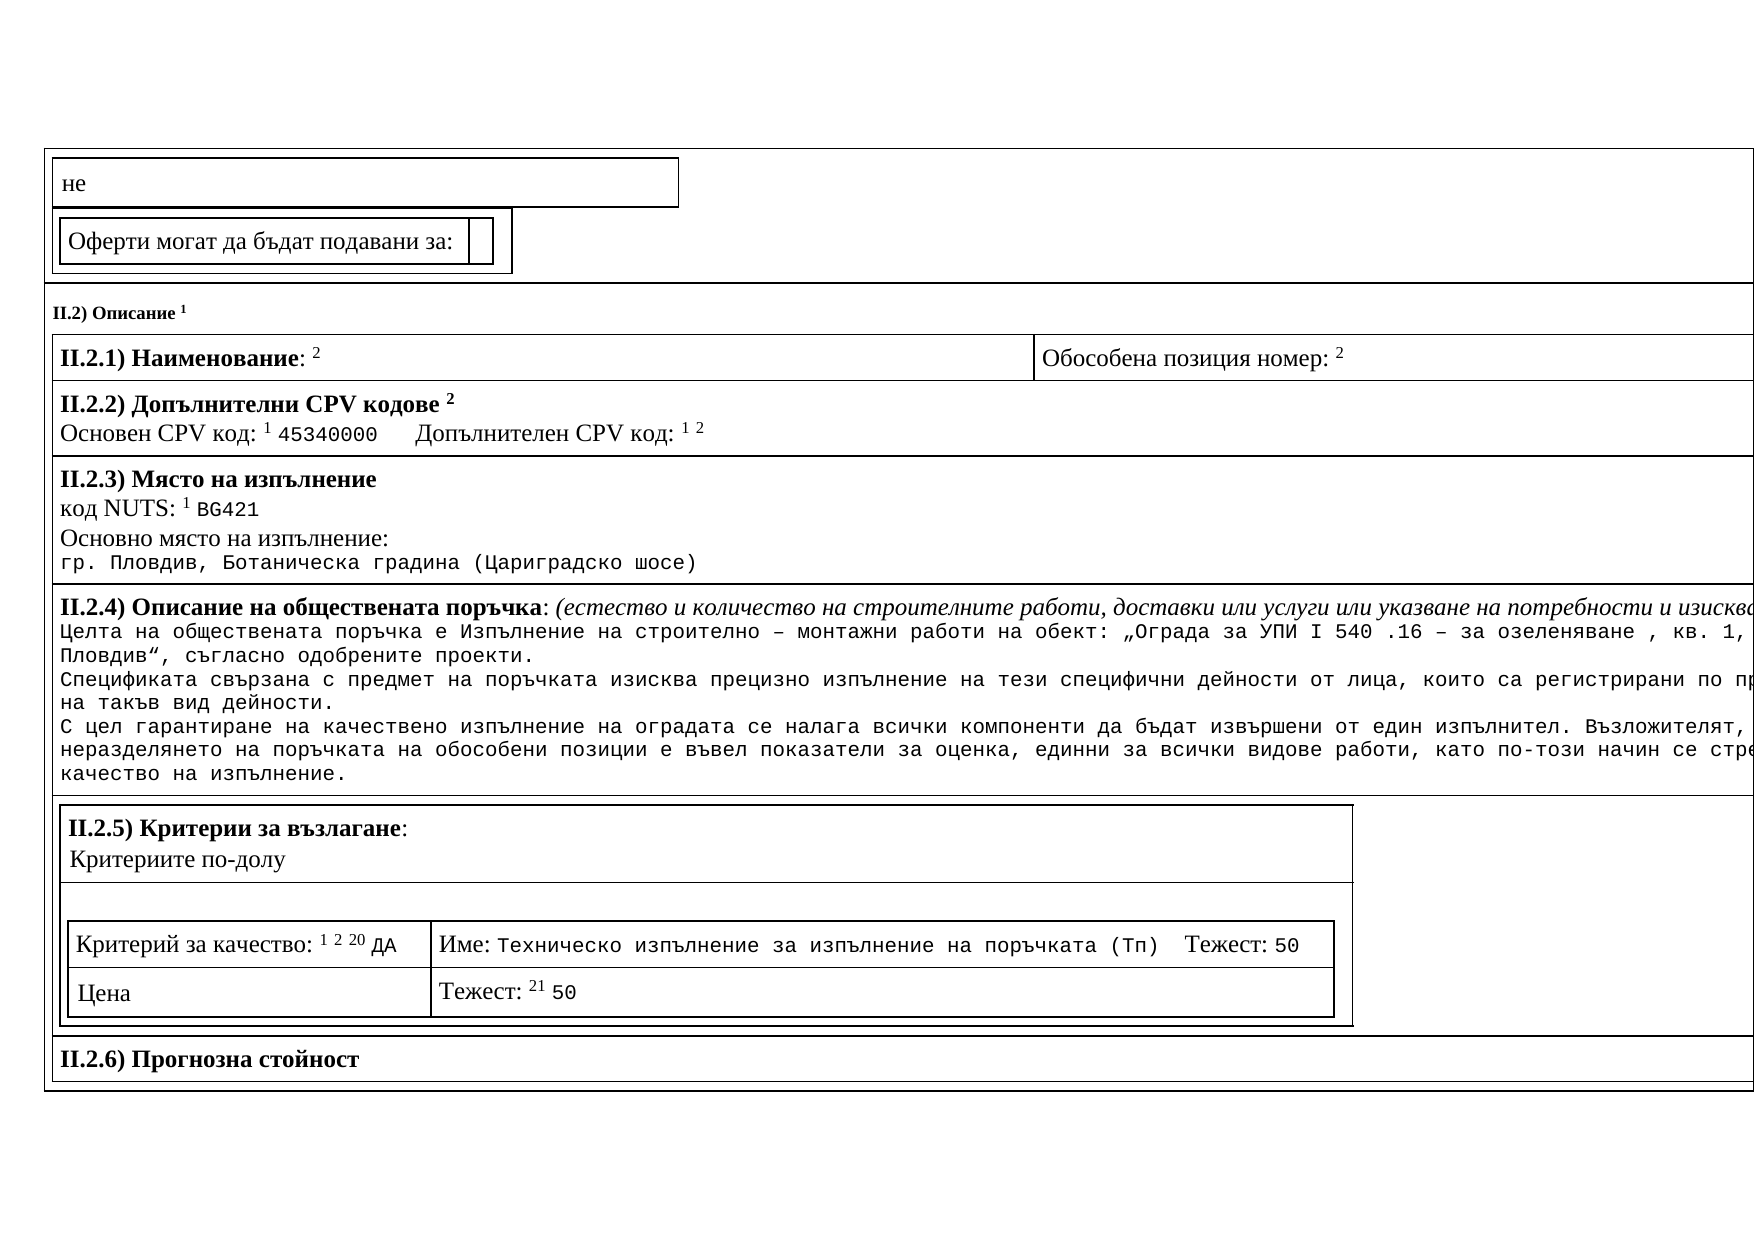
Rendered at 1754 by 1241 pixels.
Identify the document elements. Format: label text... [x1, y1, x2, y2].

table_header Цена [76, 976, 139, 1008]
table_cell [53, 796, 1753, 1035]
table_cell [61, 883, 1352, 1025]
table_header Оферти могат да бъдат подавани за: [61, 219, 468, 263]
table_cell II.2.4) Описание на обществената поръчка: (естество и количество на строителните работи, доставки или услуги или указване на потребности и изисквания) Целта на обществената поръчка е Изпълнение на строително – монтажни работи на обект: „Ограда за УПИ I 540 .16 – за озеленяване , кв. 1, по плана на ЖК Тракия Пловдив“, съгласно одобрените проекти. Спецификата свързана с предмет на поръчката изисква прецизно изпълнение на тези специфични дейности от лица, които са регистрирани по правилата ЗУТ за изпълнение на такъв вид дейности. С цел гарантиране на качествено изпълнение на оградата се налага всички компоненти да бъдат извършени от един изпълнител. Възложителят, за да мотивира неразделянето на поръчката на обособени позиции е въвел показатели за оценка, единни за всички видове работи, като по-този начин се стреми да гарантира по-висоа качество на изпълнение. [53, 585, 1753, 794]
table_header [53, 209, 511, 272]
table_cell II.2) Описание 1 [45, 284, 1753, 1090]
table_header Критерий за качество: 1 2 20 ДА [69, 922, 430, 967]
table_cell [69, 968, 430, 1016]
table_header II.2.1) Наименование: 2 [53, 335, 1033, 380]
table_cell II.2.6) Прогнозна стойност Стойност, без да се включва ДДС: 250000 Валута: BGN (за рамкови споразумения или динамични системи за покупки - прогнозна обща максимална стойност за цялата продължителност на тази обособена позиция) [53, 1037, 1753, 1081]
table_cell II.2.3) Място на изпълнение код NUTS: 1 BG421 Основно място на изпълнение: гр. Пловдив, Ботаническа градина (Цариградско шосе) [53, 457, 1753, 583]
table_cell [45, 149, 1753, 282]
table_header не [60, 166, 94, 198]
table_cell Тежест: 21 50 [432, 968, 1333, 1016]
table_header II.2.5) Критерии за възлагане: [61, 806, 1352, 882]
table_header [53, 159, 678, 206]
table_header Име: Техническо изпълнение за изпълнение на поръчката (Тп) Тежест: 50 [432, 922, 1333, 967]
table_header [470, 219, 492, 263]
table_cell II.2.2) Допълнителни CPV кодове 2 Основен CPV код: 1 45340000 Допълнителен CPV код: 1 2 [53, 381, 1753, 455]
table_header Обособена позиция номер: 2 [1035, 335, 1753, 380]
table_header Критериите по-долу [68, 842, 294, 874]
